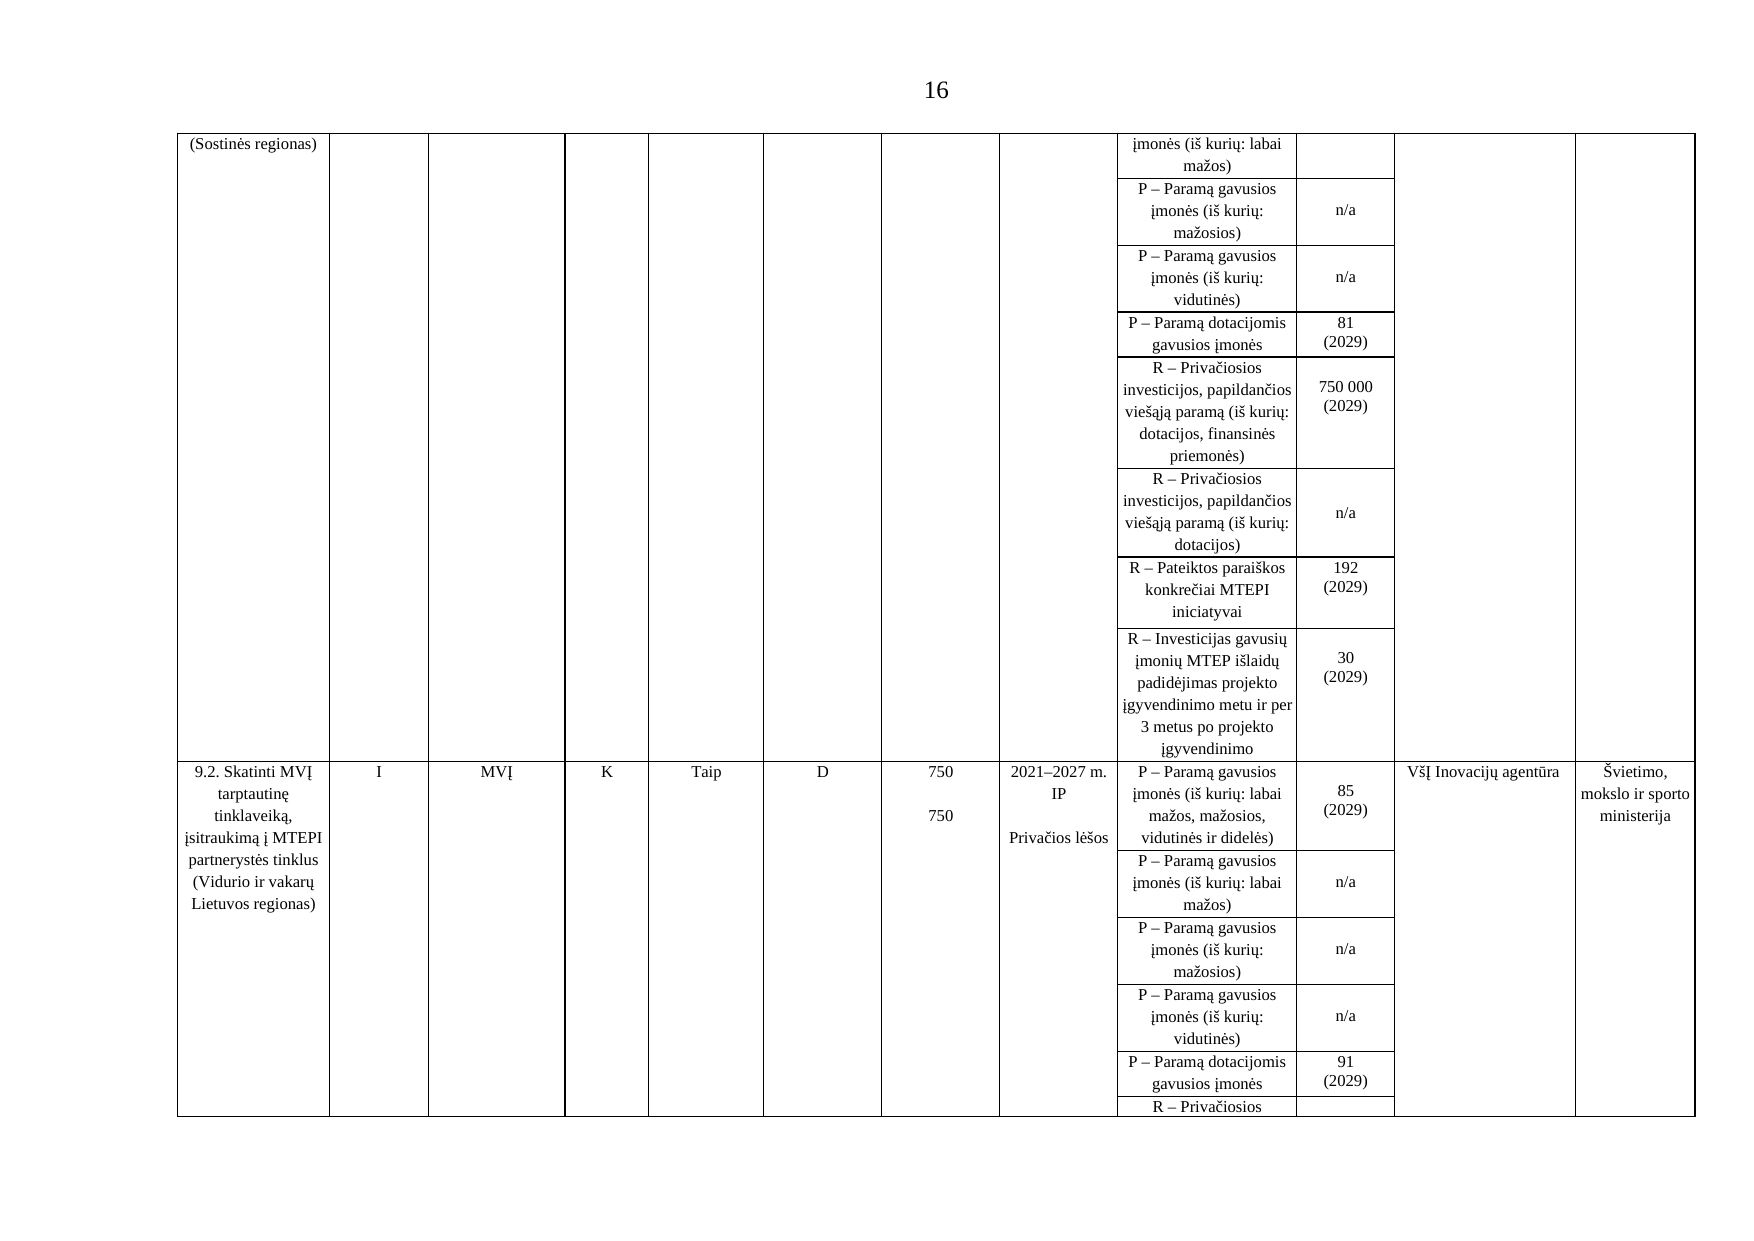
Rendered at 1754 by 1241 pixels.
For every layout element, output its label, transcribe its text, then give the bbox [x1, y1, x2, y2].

table_cell [1297, 134, 1394, 177]
table_cell [429, 134, 564, 761]
table_cell R – Pateiktos paraiškos konkrečiai MTEPI iniciatyvai [1118, 558, 1296, 628]
table_cell P – Paramą gavusios įmonės (iš kurių: mažosios) [1118, 179, 1296, 244]
table_cell [649, 134, 763, 761]
table_cell MVĮ [429, 762, 564, 1116]
table_cell 85 (2029) [1297, 762, 1394, 850]
table_cell R – Investicijas gavusių įmonių MTEP išlaidų padidėjimas projekto įgyvendinimo metu ir per 3 metus po projekto įgyvendinimo [1118, 629, 1296, 761]
table_cell R – Privačiosios investicijos, papildančios viešąją paramą (iš kurių: dotacijos, finansinės priemonės) [1118, 358, 1296, 467]
table_cell įmonės (iš kurių: labai mažos) [1118, 134, 1296, 177]
table_cell (Sostinės regionas) [178, 134, 329, 761]
table_cell P – Paramą dotacijomis gavusios įmonės [1118, 313, 1296, 356]
table_cell [1297, 1097, 1394, 1116]
table_cell [1000, 134, 1117, 761]
table_cell n/a [1297, 851, 1394, 917]
table_cell 91 (2029) [1297, 1052, 1394, 1096]
table_cell R – Privačiosios investicijos, papildančios viešąją paramą (iš kurių: dotacijos) [1118, 469, 1296, 556]
table_cell [1576, 134, 1694, 761]
table_cell [1395, 134, 1575, 761]
table_cell K [566, 762, 648, 1116]
table_cell P – Paramą gavusios įmonės (iš kurių: labai mažos, mažosios, vidutinės ir didelės) [1118, 762, 1296, 850]
table_cell [330, 134, 428, 761]
table_cell P – Paramą gavusios įmonės (iš kurių: labai mažos) [1118, 851, 1296, 917]
table_cell Švietimo, mokslo ir sporto ministerija [1576, 762, 1694, 1116]
table_cell 750 750 [882, 762, 999, 1116]
table_cell n/a [1297, 985, 1394, 1051]
table_cell 9.2. Skatinti MVĮ tarptautinę tinklaveiką, įsitraukimą į MTEPI partnerystės tinklus (Vidurio ir vakarų Lietuvos regionas) [178, 762, 329, 1116]
table_cell VšĮ Inovacijų agentūra [1395, 762, 1575, 1116]
table_cell Taip [649, 762, 763, 1116]
table_cell D [764, 762, 881, 1116]
table_cell 192 (2029) [1297, 558, 1394, 628]
table_cell 30 (2029) [1297, 629, 1394, 761]
table_cell n/a [1297, 246, 1394, 311]
table_cell 81 (2029) [1297, 313, 1394, 356]
table_cell P – Paramą gavusios įmonės (iš kurių: vidutinės) [1118, 985, 1296, 1051]
table_cell P – Paramą dotacijomis gavusios įmonės [1118, 1052, 1296, 1096]
table_cell [764, 134, 881, 761]
table_cell n/a [1297, 179, 1394, 244]
table_cell n/a [1297, 469, 1394, 556]
table_cell 750 000 (2029) [1297, 358, 1394, 467]
table_cell P – Paramą gavusios įmonės (iš kurių: vidutinės) [1118, 246, 1296, 311]
table_cell [882, 134, 999, 761]
table_cell P – Paramą gavusios įmonės (iš kurių: mažosios) [1118, 918, 1296, 984]
table_cell R – Privačiosios [1118, 1097, 1296, 1116]
table_cell I [330, 762, 428, 1116]
table_cell n/a [1297, 918, 1394, 984]
table_cell [566, 134, 648, 761]
table_cell 2021–2027 m. IP Privačios lėšos [1000, 762, 1117, 1116]
